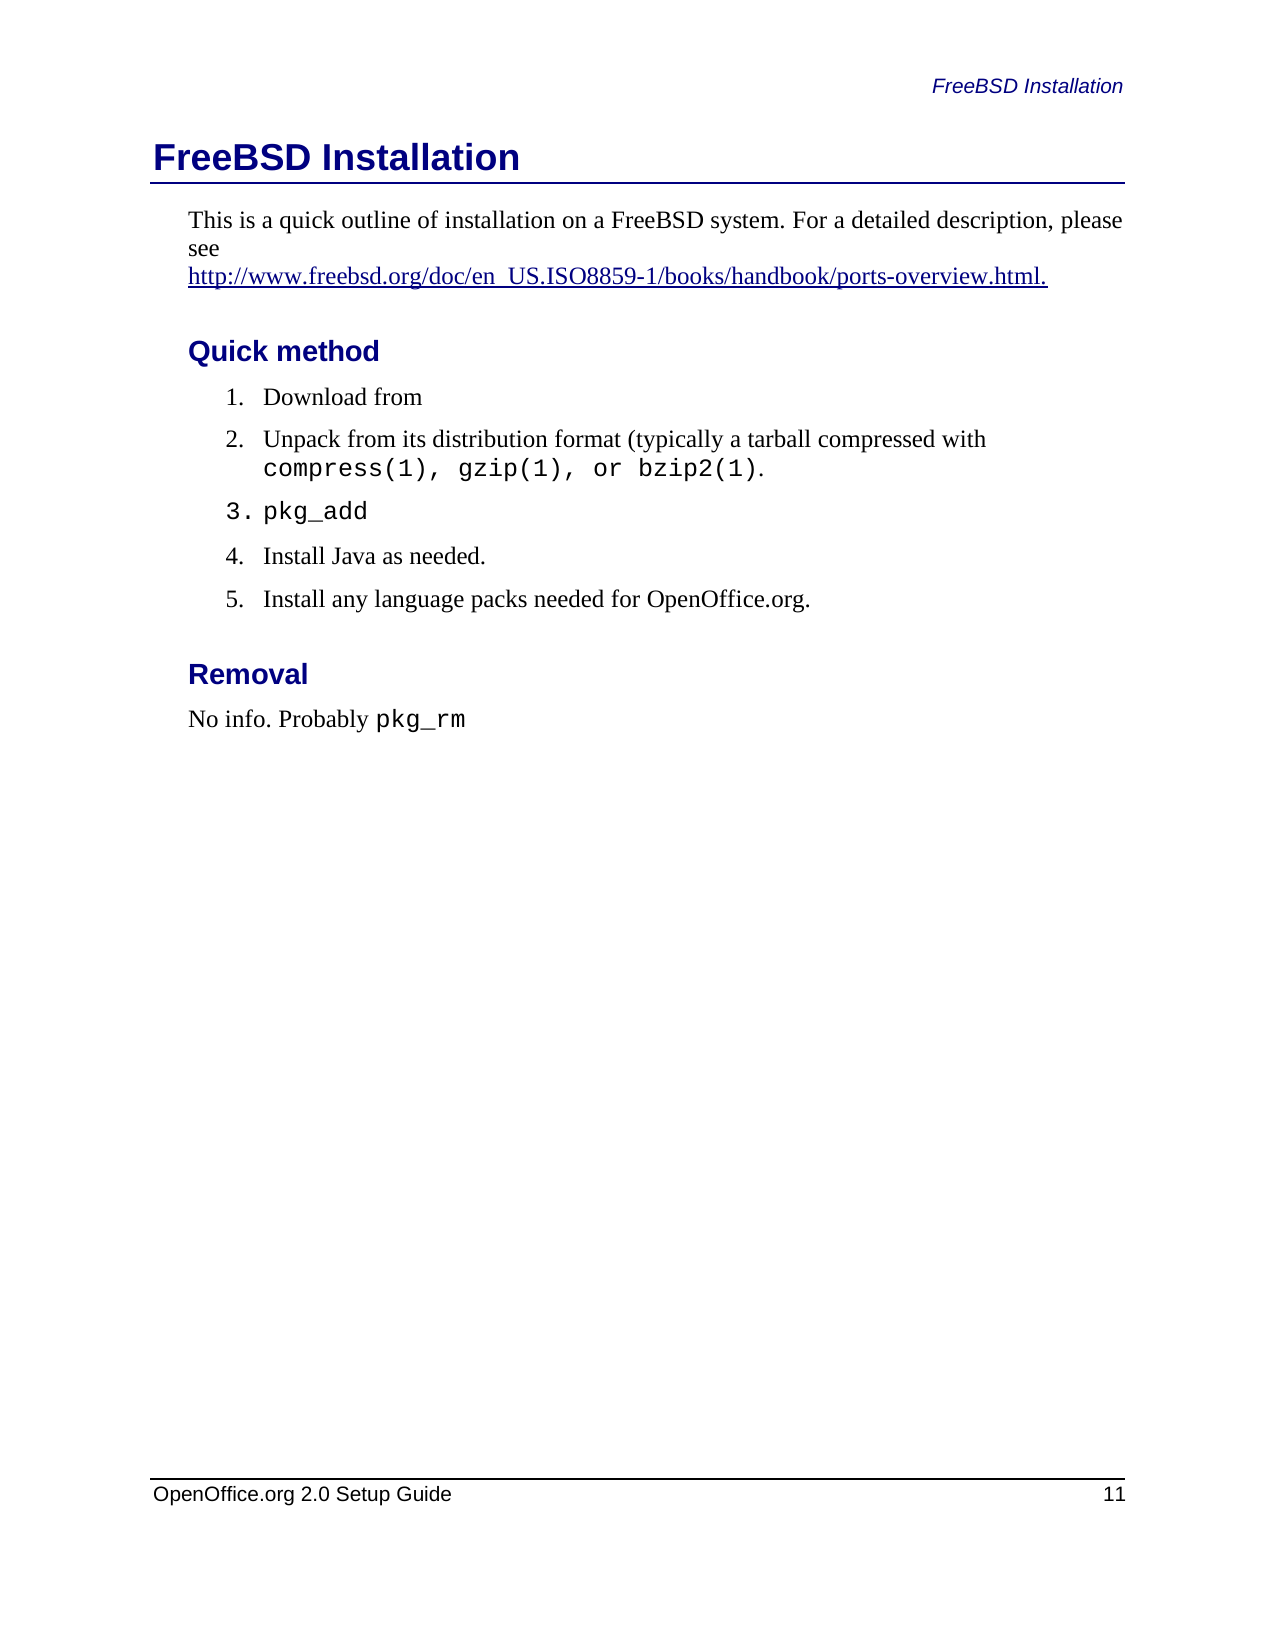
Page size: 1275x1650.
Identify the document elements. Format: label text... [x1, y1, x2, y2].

subtitle FreeBSD Installation [150, 134, 1125, 182]
list Install any language packs needed for OpenOffice.org. [225, 585, 1125, 613]
list Download from [225, 382, 1125, 411]
list pkg_add [225, 499, 1125, 527]
subtitle Quick method [188, 335, 1125, 368]
list Install Java as needed. [225, 542, 1125, 570]
text No info. Probably pkg_rm [188, 705, 1125, 735]
list Unpack from its distribution format (typically a tarball compressed with compress(1), gzip(1), or bzip2(1). [225, 425, 1125, 484]
text This is a quick outline of installation on a FreeBSD system. For a detailed description, please see http://www.freebsd.org/doc/en_US.ISO8859-1/books/handbook/ports-overview.html. [188, 206, 1125, 290]
subtitle Removal [188, 658, 1125, 690]
